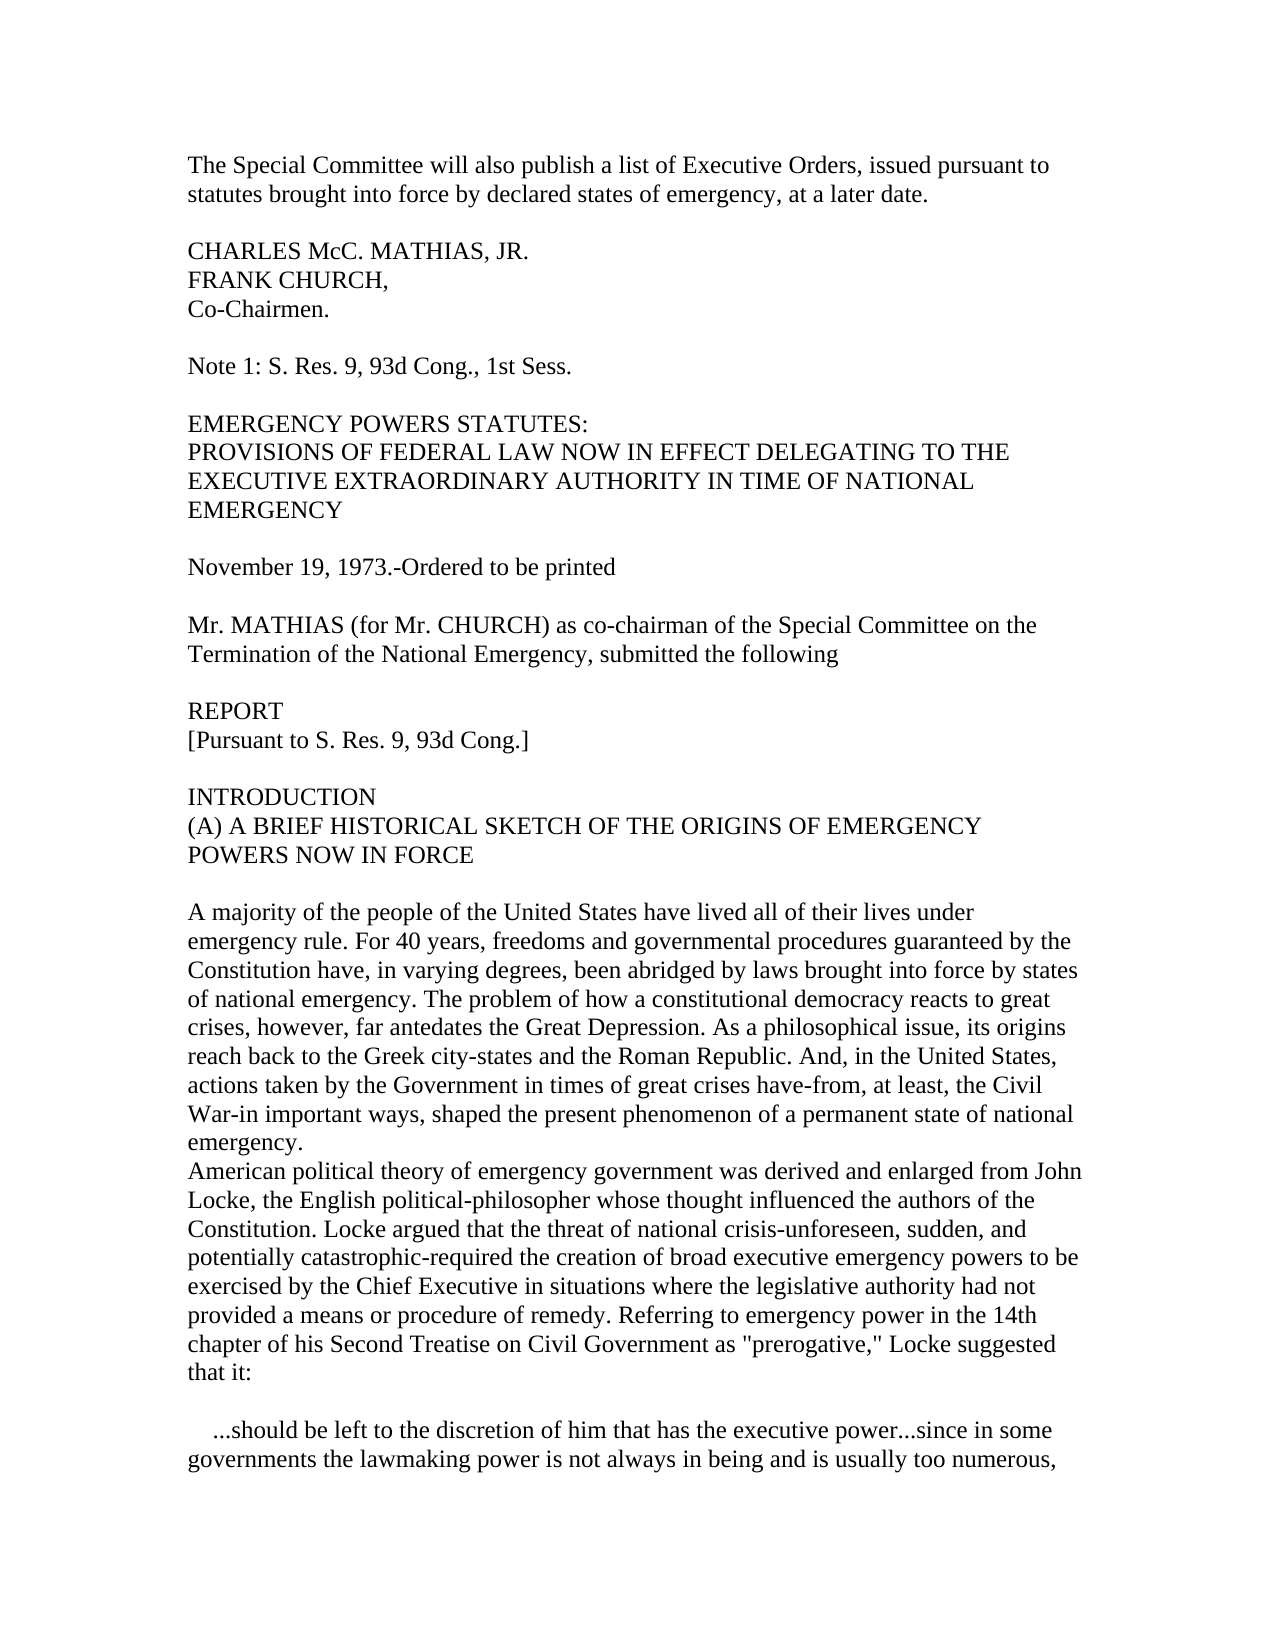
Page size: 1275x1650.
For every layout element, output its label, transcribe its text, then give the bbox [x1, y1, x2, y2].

text FRANK CHURCH, [187, 265, 1087, 294]
text Mr. MATHIAS (for Mr. CHURCH) as co-chairman of the Special Committee on the Termination of the National Emergency, submitted the following [187, 610, 1087, 667]
text PROVISIONS OF FEDERAL LAW NOW IN EFFECT DELEGATING TO THE EXECUTIVE EXTRAORDINARY AUTHORITY IN TIME OF NATIONAL EMERGENCY [187, 437, 1087, 524]
text Co-Chairmen. [187, 294, 1087, 322]
text CHARLES McC. MATHIAS, JR. [187, 236, 1087, 265]
text A majority of the people of the United States have lived all of their lives under emergency rule. For 40 years, freedoms and governmental procedures guaranteed by the Constitution have, in varying degrees, been abridged by laws brought into force by states of national emergency. The problem of how a constitutional democracy reacts to great crises, however, far antedates the Great Depression. As a philosophical issue, its origins reach back to the Greek city-states and the Roman Republic. And, in the United States, actions taken by the Government in times of great crises have-from, at least, the Civil War-in important ways, shaped the present phenomenon of a permanent state of national emergency. [187, 897, 1087, 1156]
text REPORT [187, 696, 1087, 725]
text American political theory of emergency government was derived and enlarged from John Locke, the English political-philosopher whose thought influenced the authors of the Constitution. Locke argued that the threat of national crisis-unforeseen, sudden, and potentially catastrophic-required the creation of broad executive emergency powers to be exercised by the Chief Executive in situations where the legislative authority had not provided a means or procedure of remedy. Referring to emergency power in the 14th chapter of his Second Treatise on Civil Government as "prerogative," Locke suggested that it: [187, 1156, 1087, 1386]
text [Pursuant to S. Res. 9, 93d Cong.] [187, 725, 1087, 754]
text The Special Committee will also publish a list of Executive Orders, issued pursuant to statutes brought into force by declared states of emergency, at a later date. [187, 150, 1087, 207]
text (A) A BRIEF HISTORICAL SKETCH OF THE ORIGINS OF EMERGENCY POWERS NOW IN FORCE [187, 811, 1087, 869]
text EMERGENCY POWERS STATUTES: [187, 409, 1087, 437]
text Note 1: S. Res. 9, 93d Cong., 1st Sess. [187, 351, 1087, 380]
text ...should be left to the discretion of him that has the executive power...since in some governments the lawmaking power is not always in being and is usually too numerous, [187, 1415, 1087, 1472]
text INTRODUCTION [187, 782, 1087, 811]
text November 19, 1973.-Ordered to be printed [187, 552, 1087, 581]
